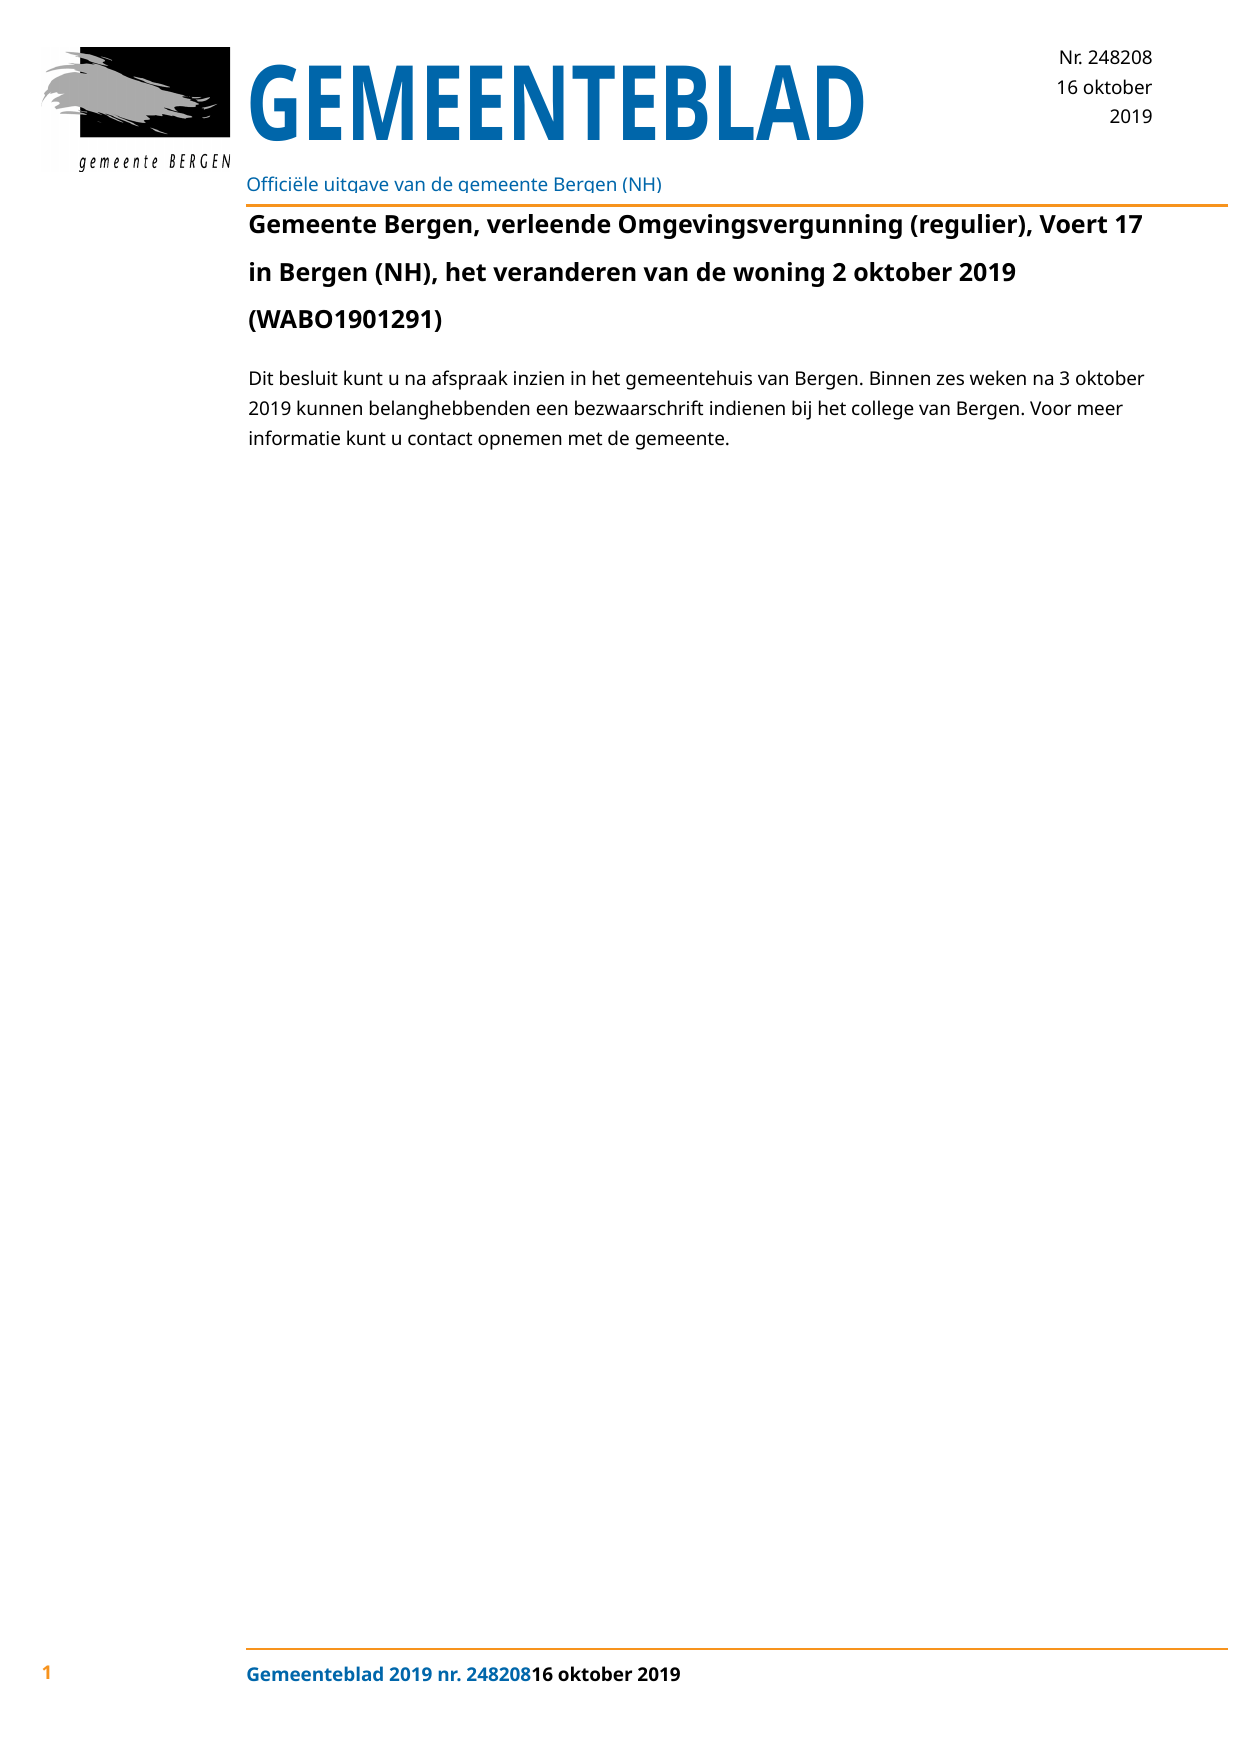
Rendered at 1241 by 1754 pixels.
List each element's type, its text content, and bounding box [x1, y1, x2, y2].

picture [41, 47, 231, 172]
text Gemeente Bergen, verleende Omgevingsvergunning (regulier), Voert 17 in Bergen (NH), het veranderen van de woning 2 oktober 2019 (WABO1901291) [248, 207, 1152, 336]
text Dit besluit kunt u na afspraak inzien in het gemeentehuis van Bergen. Binnen zes weken na 3 oktober 2019 kunnen belanghebbenden een bezwaarschrift indienen bij het college van Bergen. Voor meer informatie kunt u contact opnemen met de gemeente. [248, 366, 1152, 450]
